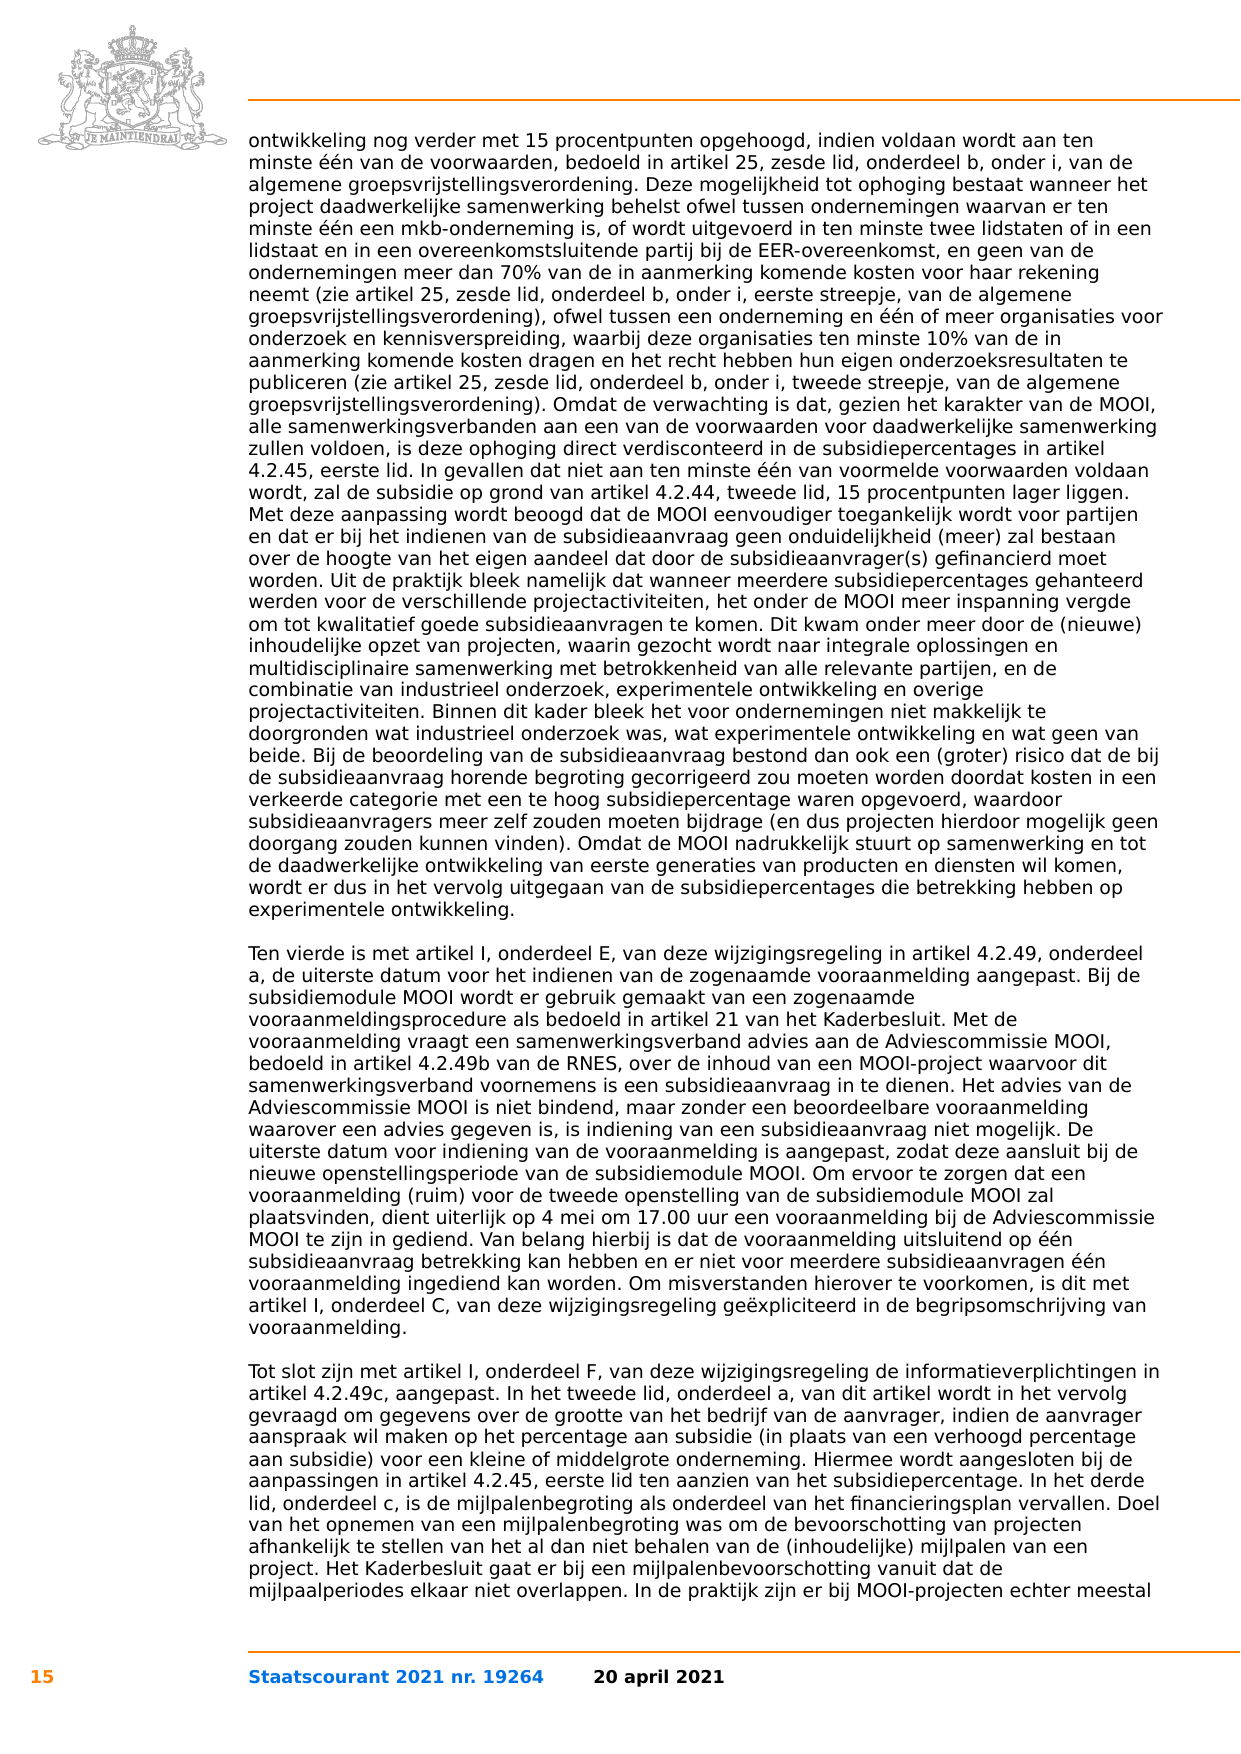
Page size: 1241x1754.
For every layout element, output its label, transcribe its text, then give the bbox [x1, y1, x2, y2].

text Met deze aanpassing wordt beoogd dat de MOOI eenvoudiger toegankelijk wordt voor partijen en dat er bij het indienen van de subsidieaanvraag geen onduidelijkheid (meer) zal bestaan over de hoogte van het eigen aandeel dat door de subsidieaanvrager(s) gefinancierd moet worden. Uit de praktijk bleek namelijk dat wanneer meerdere subsidiepercentages gehanteerd werden voor de verschillende projectactiviteiten, het onder de MOOI meer inspanning vergde om tot kwalitatief goede subsidieaanvragen te komen. Dit kwam onder meer door de (nieuwe) inhoudelijke opzet van projecten, waarin gezocht wordt naar integrale oplossingen en multidisciplinaire samenwerking met betrokkenheid van alle relevante partijen, en de combinatie van industrieel onderzoek, experimentele ontwikkeling en overige projectactiviteiten. Binnen dit kader bleek het voor ondernemingen niet makkelijk te doorgronden wat industrieel onderzoek was, wat experimentele ontwikkeling en wat geen van beide. Bij de beoordeling van de subsidieaanvraag bestond dan ook een (groter) risico dat de bij de subsidieaanvraag horende begroting gecorrigeerd zou moeten worden doordat kosten in een verkeerde categorie met een te hoog subsidiepercentage waren opgevoerd, waardoor subsidieaanvragers meer zelf zouden moeten bijdrage (en dus projecten hierdoor mogelijk geen doorgang zouden kunnen vinden). Omdat de MOOI nadrukkelijk stuurt op samenwerking en tot de daadwerkelijke ontwikkeling van eerste generaties van producten en diensten wil komen, wordt er dus in het vervolg uitgegaan van de subsidiepercentages die betrekking hebben op experimentele ontwikkeling. [248, 503, 1163, 921]
text Ten vierde is met artikel I, onderdeel E, van deze wijzigingsregeling in artikel 4.2.49, onderdeel a, de uiterste datum voor het indienen van de zogenaamde vooraanmelding aangepast. Bij de subsidiemodule MOOI wordt er gebruik gemaakt van een zogenaamde vooraanmeldingsprocedure als bedoeld in artikel 21 van het Kaderbesluit. Met de vooraanmelding vraagt een samenwerkingsverband advies aan de Adviescommissie MOOI, bedoeld in artikel 4.2.49b van de RNES, over de inhoud van een MOOI-project waarvoor dit samenwerkingsverband voornemens is een subsidieaanvraag in te dienen. Het advies van de Adviescommissie MOOI is niet bindend, maar zonder een beoordeelbare vooraanmelding waarover een advies gegeven is, is indiening van een subsidieaanvraag niet mogelijk. De uiterste datum voor indiening van de vooraanmelding is aangepast, zodat deze aansluit bij de nieuwe openstellingsperiode van de subsidiemodule MOOI. Om ervoor te zorgen dat een vooraanmelding (ruim) voor de tweede openstelling van de subsidiemodule MOOI zal plaatsvinden, dient uiterlijk op 4 mei om 17.00 uur een vooraanmelding bij de Adviescommissie MOOI te zijn in gediend. Van belang hierbij is dat de vooraanmelding uitsluitend op één subsidieaanvraag betrekking kan hebben en er niet voor meerdere subsidieaanvragen één vooraanmelding ingediend kan worden. Om misverstanden hierover te voorkomen, is dit met artikel I, onderdeel C, van deze wijzigingsregeling geëxpliciteerd in de begripsomschrijving van vooraanmelding. [248, 943, 1163, 1339]
text Tot slot zijn met artikel I, onderdeel F, van deze wijzigingsregeling de informatieverplichtingen in artikel 4.2.49c, aangepast. In het tweede lid, onderdeel a, van dit artikel wordt in het vervolg gevraagd om gegevens over de grootte van het bedrijf van de aanvrager, indien de aanvrager aanspraak wil maken op het percentage aan subsidie (in plaats van een verhoogd percentage aan subsidie) voor een kleine of middelgrote onderneming. Hiermee wordt aangesloten bij de aanpassingen in artikel 4.2.45, eerste lid ten aanzien van het subsidiepercentage. In het derde lid, onderdeel c, is de mijlpalenbegroting als onderdeel van het financieringsplan vervallen. Doel van het opnemen van een mijlpalenbegroting was om de bevoorschotting van projecten afhankelijk te stellen van het al dan niet behalen van de (inhoudelijke) mijlpalen van een project. Het Kaderbesluit gaat er bij een mijlpalenbevoorschotting vanuit dat de mijlpaalperiodes elkaar niet overlappen. In de praktijk zijn er bij MOOI-projecten echter meestal [248, 1361, 1163, 1602]
picture [38, 25, 227, 150]
text ontwikkeling nog verder met 15 procentpunten opgehoogd, indien voldaan wordt aan ten minste één van de voorwaarden, bedoeld in artikel 25, zesde lid, onderdeel b, onder i, van de algemene groepsvrijstellingsverordening. Deze mogelijkheid tot ophoging bestaat wanneer het project daadwerkelijke samenwerking behelst ofwel tussen ondernemingen waarvan er ten minste één een mkb-onderneming is, of wordt uitgevoerd in ten minste twee lidstaten of in een lidstaat en in een overeenkomstsluitende partij bij de EER-overeenkomst, en geen van de ondernemingen meer dan 70% van de in aanmerking komende kosten voor haar rekening neemt (zie artikel 25, zesde lid, onderdeel b, onder i, eerste streepje, van de algemene groepsvrijstellingsverordening), ofwel tussen een onderneming en één of meer organisaties voor onderzoek en kennisverspreiding, waarbij deze organisaties ten minste 10% van de in aanmerking komende kosten dragen en het recht hebben hun eigen onderzoeksresultaten te publiceren (zie artikel 25, zesde lid, onderdeel b, onder i, tweede streepje, van de algemene groepsvrijstellingsverordening). Omdat de verwachting is dat, gezien het karakter van de MOOI, alle samenwerkingsverbanden aan een van de voorwaarden voor daadwerkelijke samenwerking zullen voldoen, is deze ophoging direct verdisconteerd in de subsidiepercentages in artikel 4.2.45, eerste lid. In gevallen dat niet aan ten minste één van voormelde voorwaarden voldaan wordt, zal de subsidie op grond van artikel 4.2.44, tweede lid, 15 procentpunten lager liggen. [248, 130, 1163, 503]
